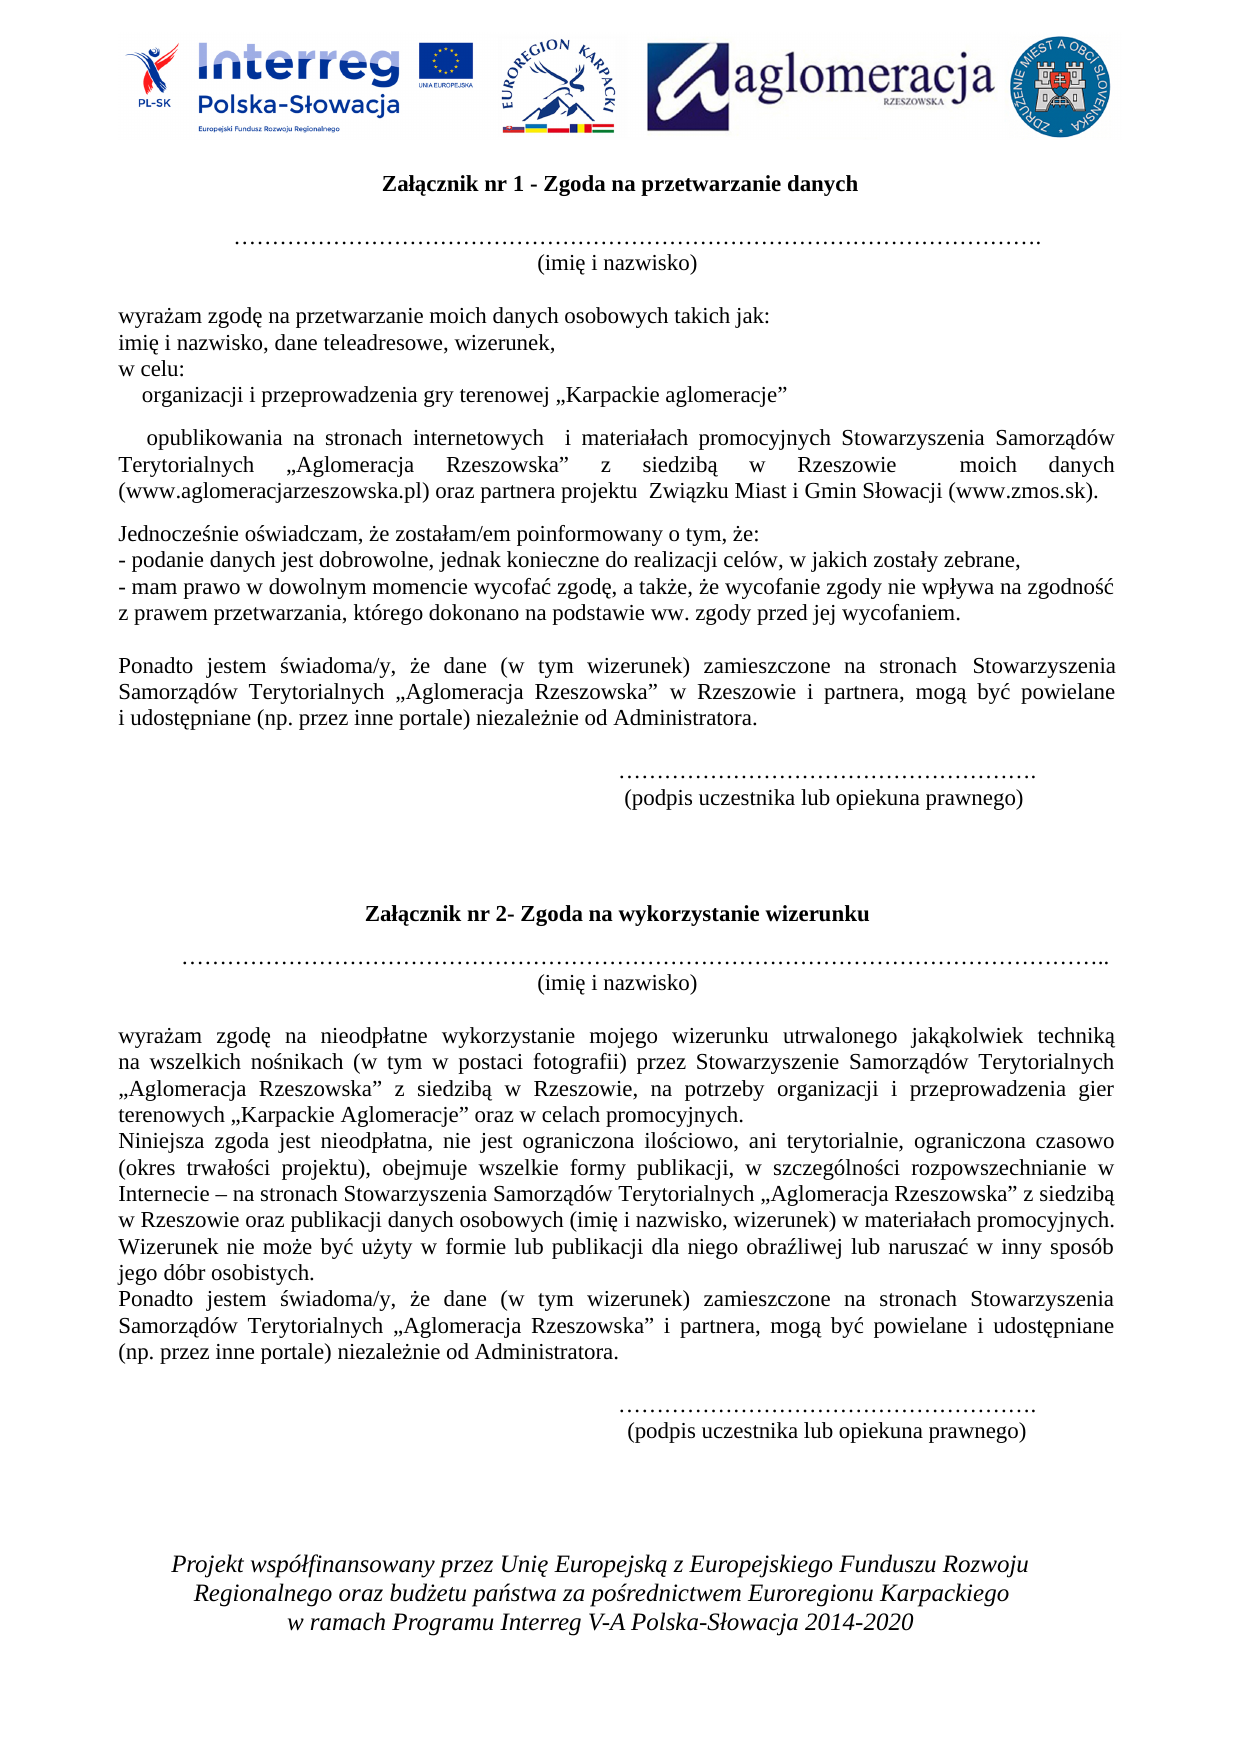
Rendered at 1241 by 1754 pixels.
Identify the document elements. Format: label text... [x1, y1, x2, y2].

text ……………………………………………………………………………………………. [118, 223, 1116, 249]
text - mam prawo w dowolnym momencie wycofać zgodę, a także, że wycofanie zgody nie wpływa na zgodność z prawem przetwarzania, którego dokonano na podstawie ww. zgody przed jej wycofaniem. [118, 573, 1116, 625]
text ………………………………………………. [118, 1391, 1122, 1417]
text wyrażam zgodę na nieodpłatne wykorzystanie mojego wizerunku utrwalonego jakąkolwiek techniką na wszelkich nośnikach (w tym w postaci fotografii) przez Stowarzyszenie Samorządów Terytorialnych „Aglomeracja Rzeszowska” z siedzibą w Rzeszowie, na potrzeby organizacji i przeprowadzenia gier terenowych „Karpackie Aglomeracje” oraz w celach promocyjnych. [118, 1022, 1116, 1127]
text Ponadto jestem świadoma/y, że dane (w tym wizerunek) zamieszczone na stronach Stowarzyszenia Samorządów Terytorialnych „Aglomeracja Rzeszowska” w Rzeszowie i partnera, mogą być powielane i udostępniane (np. przez inne portale) niezależnie od Administratora. [118, 652, 1116, 731]
text Niniejsza zgoda jest nieodpłatna, nie jest ograniczona ilościowo, ani terytorialnie, ograniczona czasowo (okres trwałości projektu), obejmuje wszelkie formy publikacji, w szczególności rozpowszechnianie w Internecie – na stronach Stowarzyszenia Samorządów Terytorialnych „Aglomeracja Rzeszowska” z siedzibą w Rzeszowie oraz publikacji danych osobowych (imię i nazwisko, wizerunek) w materiałach promocyjnych. Wizerunek nie może być użyty w formie lub publikacji dla niego obraźliwej lub naruszać w inny sposób jego dóbr osobistych. [118, 1127, 1116, 1285]
text Załącznik nr 2- Zgoda na wykorzystanie wizerunku [117, 900, 1117, 926]
text imię i nazwisko, dane teleadresowe, wizerunek, [118, 328, 1116, 355]
text  opublikowania na stronach internetowych i materiałach promocyjnych Stowarzyszenia Samorządów Terytorialnych „Aglomeracja Rzeszowska” z siedzibą w Rzeszowie moich danych (www.aglomeracjarzeszowska.pl) oraz partnera projektu Związku Miast i Gmin Słowacji (www.zmos.sk). [118, 424, 1116, 503]
text Ponadto jestem świadoma/y, że dane (w tym wizerunek) zamieszczone na stronach Stowarzyszenia Samorządów Terytorialnych „Aglomeracja Rzeszowska” i partnera, mogą być powielane i udostępniane (np. przez inne portale) niezależnie od Administratora. [118, 1285, 1116, 1364]
text (imię i nazwisko) [118, 969, 1116, 996]
text w celu: [118, 355, 1116, 381]
text ………………………………………………. [118, 757, 1122, 783]
text Jednocześnie oświadczam, że zostałam/em poinformowany o tym, że: [118, 520, 1116, 546]
text - podanie danych jest dobrowolne, jednak konieczne do realizacji celów, w jakich zostały zebrane, [118, 546, 1116, 573]
text wyrażam zgodę na przetwarzanie moich danych osobowych takich jak: [118, 302, 1116, 328]
text ………………………………………………………………………………………………………….. [118, 943, 1116, 969]
text (imię i nazwisko) [118, 249, 1116, 276]
text (podpis uczestnika lub opiekuna prawnego) [117, 783, 1122, 810]
text  organizacji i przeprowadzenia gry terenowej „Karpackie aglomeracje” [118, 381, 1116, 408]
text (podpis uczestnika lub opiekuna prawnego) [117, 1417, 1122, 1443]
text Załącznik nr 1 - Zgoda na przetwarzanie danych [118, 170, 1122, 197]
